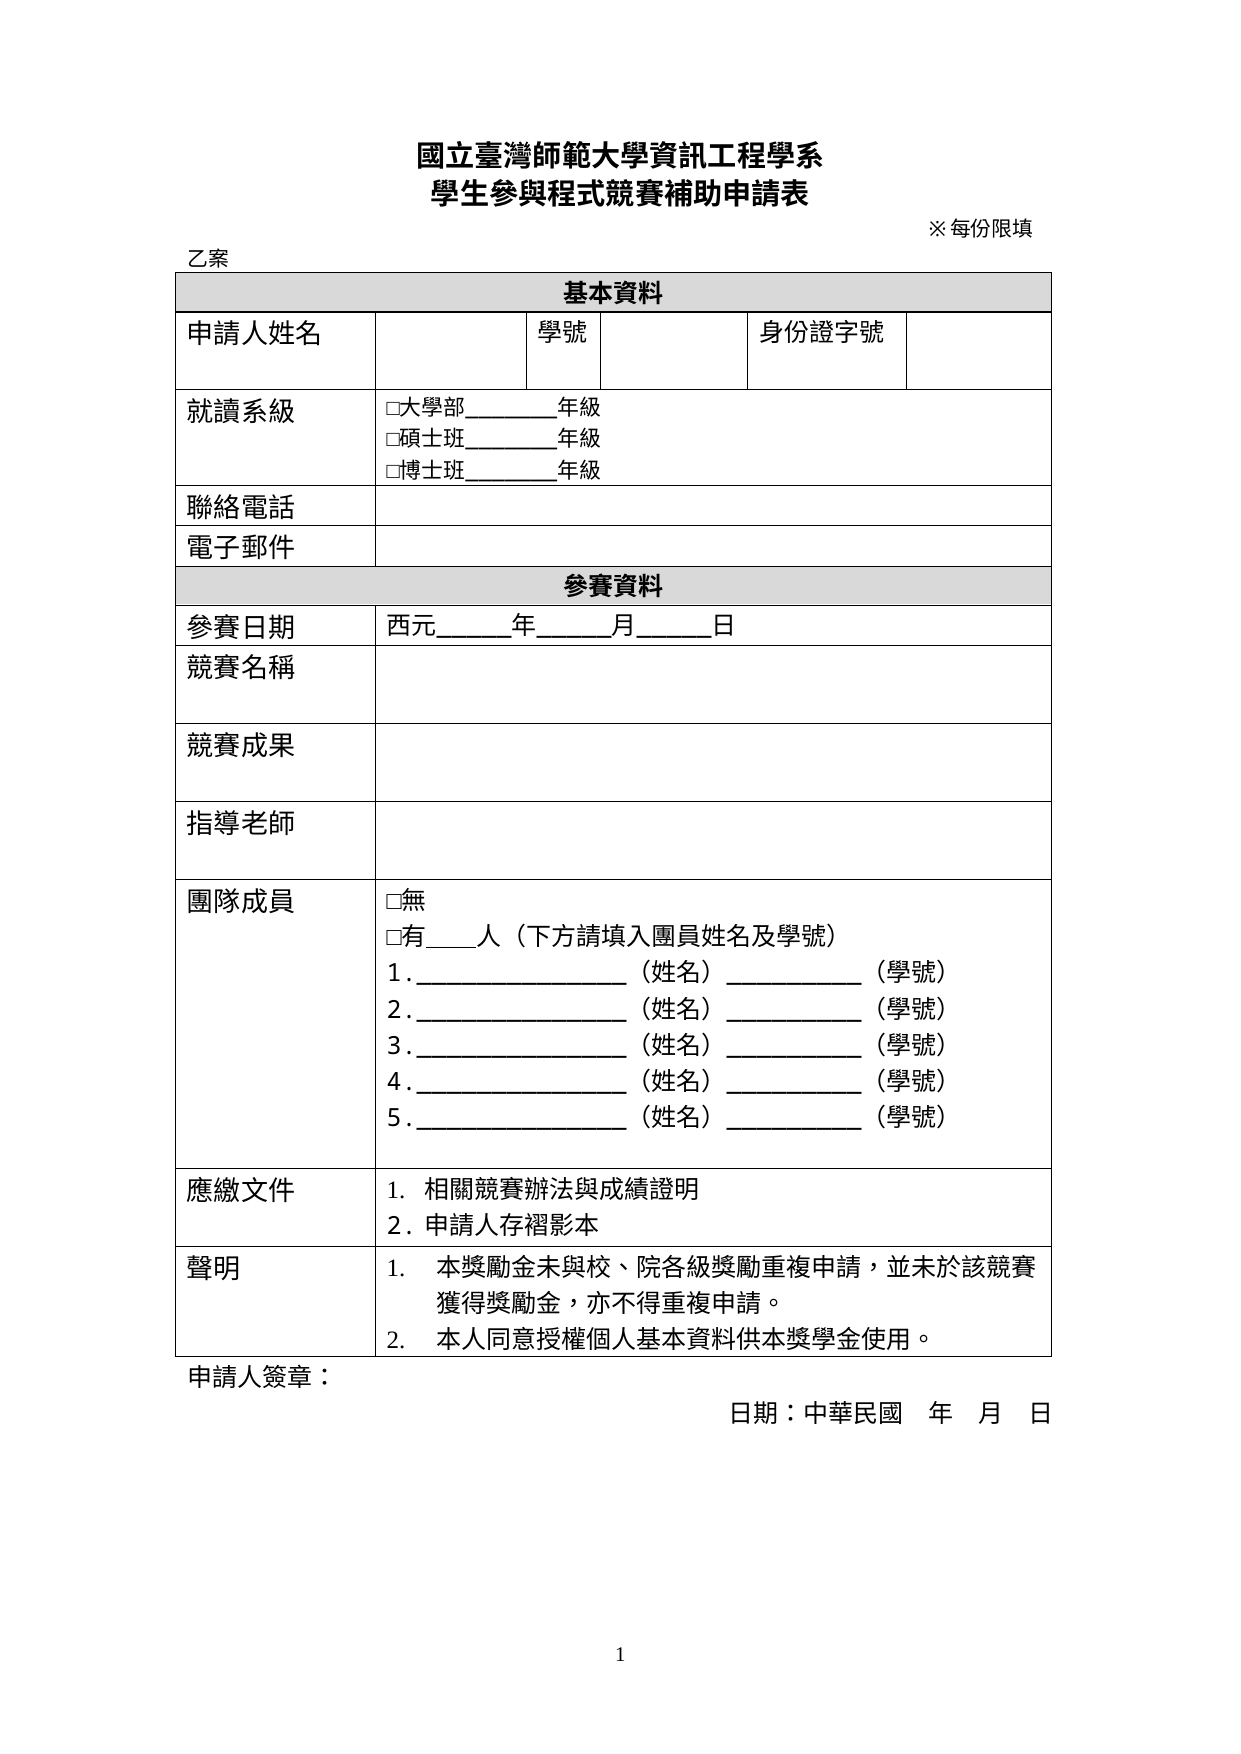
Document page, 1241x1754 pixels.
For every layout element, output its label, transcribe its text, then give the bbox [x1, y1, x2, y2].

table_cell 競賽成果 [176, 724, 375, 801]
table_cell 申請人姓名 [176, 313, 375, 388]
table_cell [376, 802, 1051, 879]
table_cell [376, 486, 1051, 525]
table_cell [601, 313, 747, 388]
table_cell [376, 313, 526, 388]
table_cell [376, 526, 1051, 566]
text 申請人簽章： [187, 1357, 1053, 1393]
table_cell □大學部_______年級 □碩士班_______年級 □博士班_______年級 [376, 390, 1051, 485]
table_cell 本獎勵金未與校、院各級獎勵重複申請，並未於該競賽獲得獎勵金，亦不得重複申請。 本人同意授權個人基本資料供本獎學金使用。 [376, 1247, 1051, 1356]
table_cell 電子郵件 [176, 526, 375, 566]
table_cell 參賽日期 [176, 606, 375, 645]
table_cell 應繳文件 [176, 1169, 375, 1246]
text 日期：中華民國 年 月 日 [187, 1393, 1053, 1429]
table_cell 學號 [527, 313, 600, 388]
table_cell 聲明 [176, 1247, 375, 1356]
table_cell □無 □有＿＿人（下方請填入團員姓名及學號） 1.______________（姓名）_________（學號） 2.______________（姓名）_________（學號） 3.______________（姓名）_________（學號） 4.______________（姓名）_________（學號） 5.______________（姓名）_________（學號） [376, 880, 1051, 1168]
table_cell 團隊成員 [176, 880, 375, 1168]
table_cell 相關競賽辦法與成績證明 申請人存褶影本 [376, 1169, 1051, 1246]
table_cell 西元_____年_____月_____日 [376, 606, 1051, 645]
table_cell 聯絡電話 [176, 486, 375, 525]
table_cell 身份證字號 [748, 313, 906, 388]
table_cell [907, 313, 1051, 388]
table_cell 競賽名稱 [176, 646, 375, 723]
table_cell [376, 724, 1051, 801]
text ※每份限填乙案 [187, 212, 1053, 272]
table_cell 參賽資料 [176, 567, 1051, 604]
table_cell [376, 646, 1051, 723]
text 國立臺灣師範大學資訊工程學系 [187, 137, 1053, 174]
table_cell 就讀系級 [176, 390, 375, 485]
table_header 基本資料 [176, 273, 1051, 311]
table_cell 指導老師 [176, 802, 375, 879]
text 學生參與程式競賽補助申請表 [187, 174, 1053, 212]
